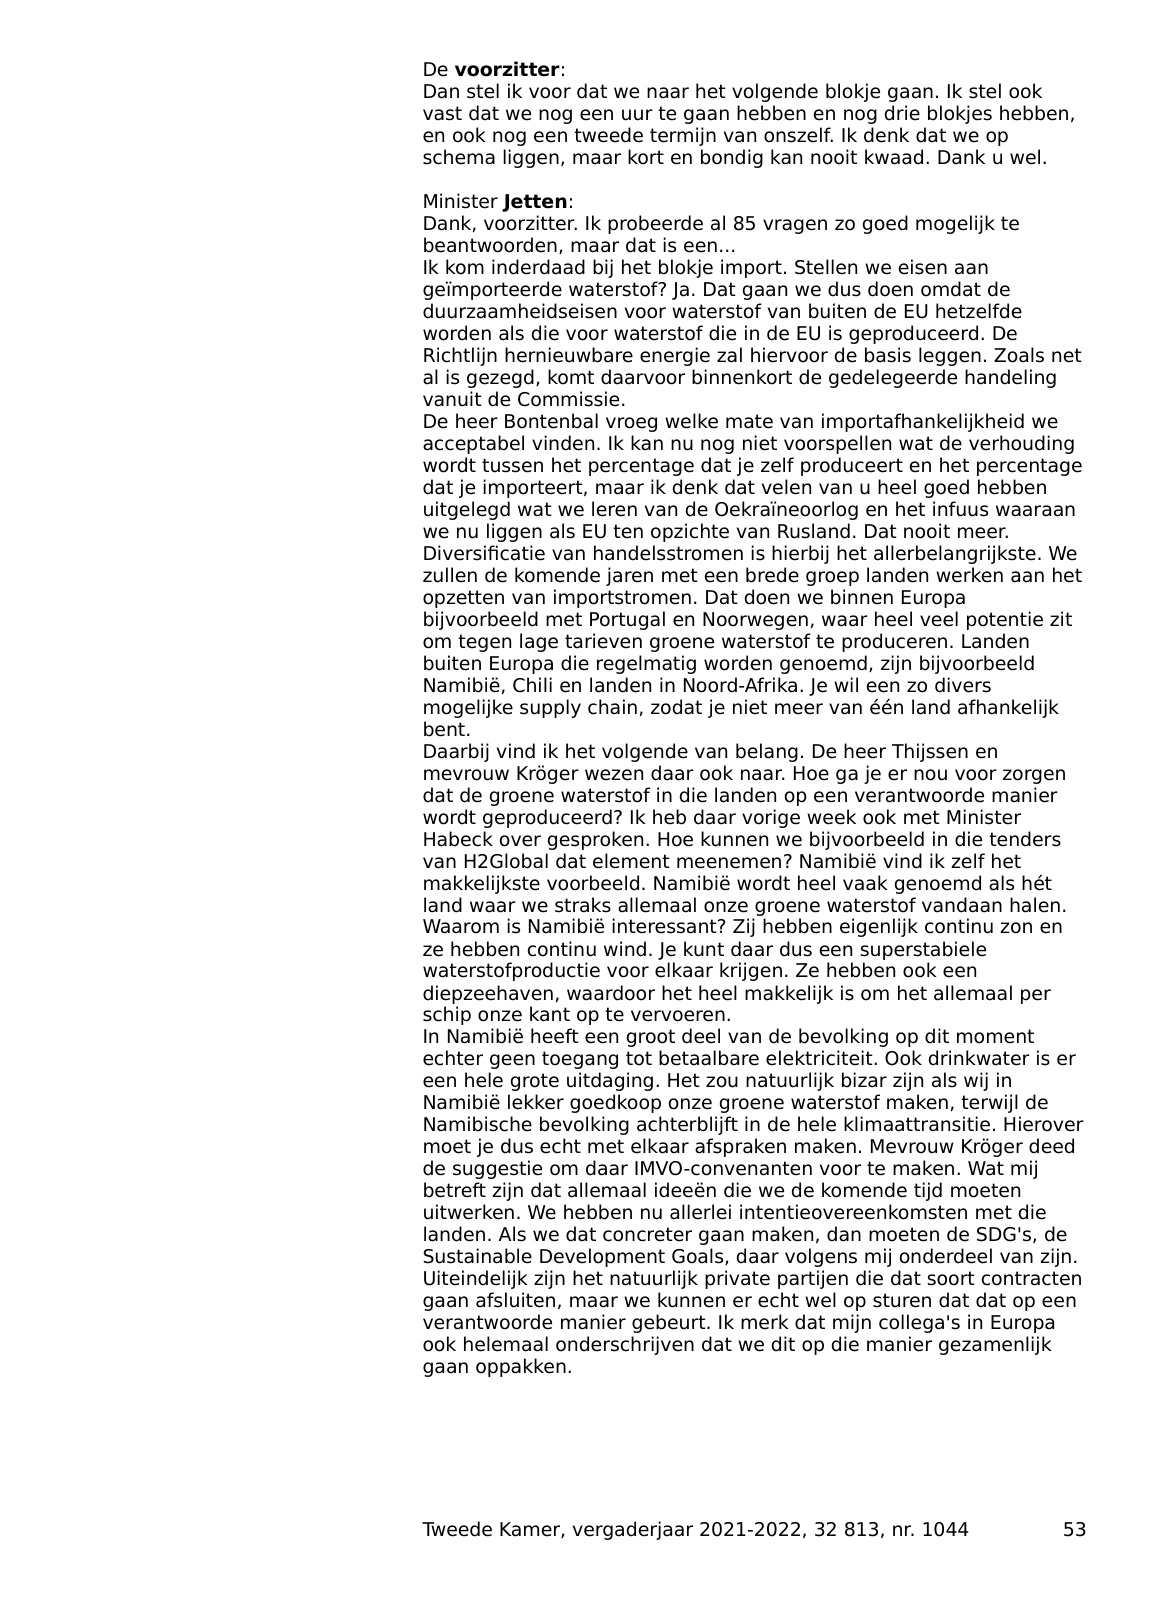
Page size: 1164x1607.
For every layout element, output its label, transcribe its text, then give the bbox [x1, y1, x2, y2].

text Daarbij vind ik het volgende van belang. De heer Thijssen en mevrouw Kröger wezen daar ook naar. Hoe ga je er nou voor zorgen dat de groene waterstof in die landen op een verantwoorde manier wordt geproduceerd? Ik heb daar vorige week ook met Minister Habeck over gesproken. Hoe kunnen we bijvoorbeeld in die tenders van H2Global dat element meenemen? Namibië vind ik zelf het makkelijkste voorbeeld. Namibië wordt heel vaak genoemd als hét land waar we straks allemaal onze groene waterstof vandaan halen. Waarom is Namibië interessant? Zij hebben eigenlijk continu zon en ze hebben continu wind. Je kunt daar dus een superstabiele waterstofproductie voor elkaar krijgen. Ze hebben ook een diepzeehaven, waardoor het heel makkelijk is om het allemaal per schip onze kant op te vervoeren. [422, 741, 1087, 1026]
text Ik kom inderdaad bij het blokje import. Stellen we eisen aan geïmporteerde waterstof? Ja. Dat gaan we dus doen omdat de duurzaamheidseisen voor waterstof van buiten de EU hetzelfde worden als die voor waterstof die in de EU is geproduceerd. De Richtlijn hernieuwbare energie zal hiervoor de basis leggen. Zoals net al is gezegd, komt daarvoor binnenkort de gedelegeerde handeling vanuit de Commissie. [422, 257, 1087, 411]
text Dank, voorzitter. Ik probeerde al 85 vragen zo goed mogelijk te beantwoorden, maar dat is een... [422, 213, 1087, 257]
text In Namibië heeft een groot deel van de bevolking op dit moment echter geen toegang tot betaalbare elektriciteit. Ook drinkwater is er een hele grote uitdaging. Het zou natuurlijk bizar zijn als wij in Namibië lekker goedkoop onze groene waterstof maken, terwijl de Namibische bevolking achterblijft in de hele klimaattransitie. Hierover moet je dus echt met elkaar afspraken maken. Mevrouw Kröger deed de suggestie om daar IMVO-convenanten voor te maken. Wat mij betreft zijn dat allemaal ideeën die we de komende tijd moeten uitwerken. We hebben nu allerlei intentieovereenkomsten met die landen. Als we dat concreter gaan maken, dan moeten de SDG's, de Sustainable Development Goals, daar volgens mij onderdeel van zijn. Uiteindelijk zijn het natuurlijk private partijen die dat soort contracten gaan afsluiten, maar we kunnen er echt wel op sturen dat dat op een verantwoorde manier gebeurt. Ik merk dat mijn collega's in Europa ook helemaal onderschrijven dat we dit op die manier gezamenlijk gaan oppakken. [422, 1026, 1087, 1378]
text Dan stel ik voor dat we naar het volgende blokje gaan. Ik stel ook vast dat we nog een uur te gaan hebben en nog drie blokjes hebben, en ook nog een tweede termijn van onszelf. Ik denk dat we op schema liggen, maar kort en bondig kan nooit kwaad. Dank u wel. [422, 81, 1087, 169]
text Minister Jetten: [422, 191, 1087, 213]
text De heer Bontenbal vroeg welke mate van importafhankelijkheid we acceptabel vinden. Ik kan nu nog niet voorspellen wat de verhouding wordt tussen het percentage dat je zelf produceert en het percentage dat je importeert, maar ik denk dat velen van u heel goed hebben uitgelegd wat we leren van de Oekraïneoorlog en het infuus waaraan we nu liggen als EU ten opzichte van Rusland. Dat nooit meer. Diversificatie van handelsstromen is hierbij het allerbelangrijkste. We zullen de komende jaren met een brede groep landen werken aan het opzetten van importstromen. Dat doen we binnen Europa bijvoorbeeld met Portugal en Noorwegen, waar heel veel potentie zit om tegen lage tarieven groene waterstof te produceren. Landen buiten Europa die regelmatig worden genoemd, zijn bijvoorbeeld Namibië, Chili en landen in Noord-Afrika. Je wil een zo divers mogelijke supply chain, zodat je niet meer van één land afhankelijk bent. [422, 411, 1087, 741]
text De voorzitter: [422, 59, 1087, 81]
